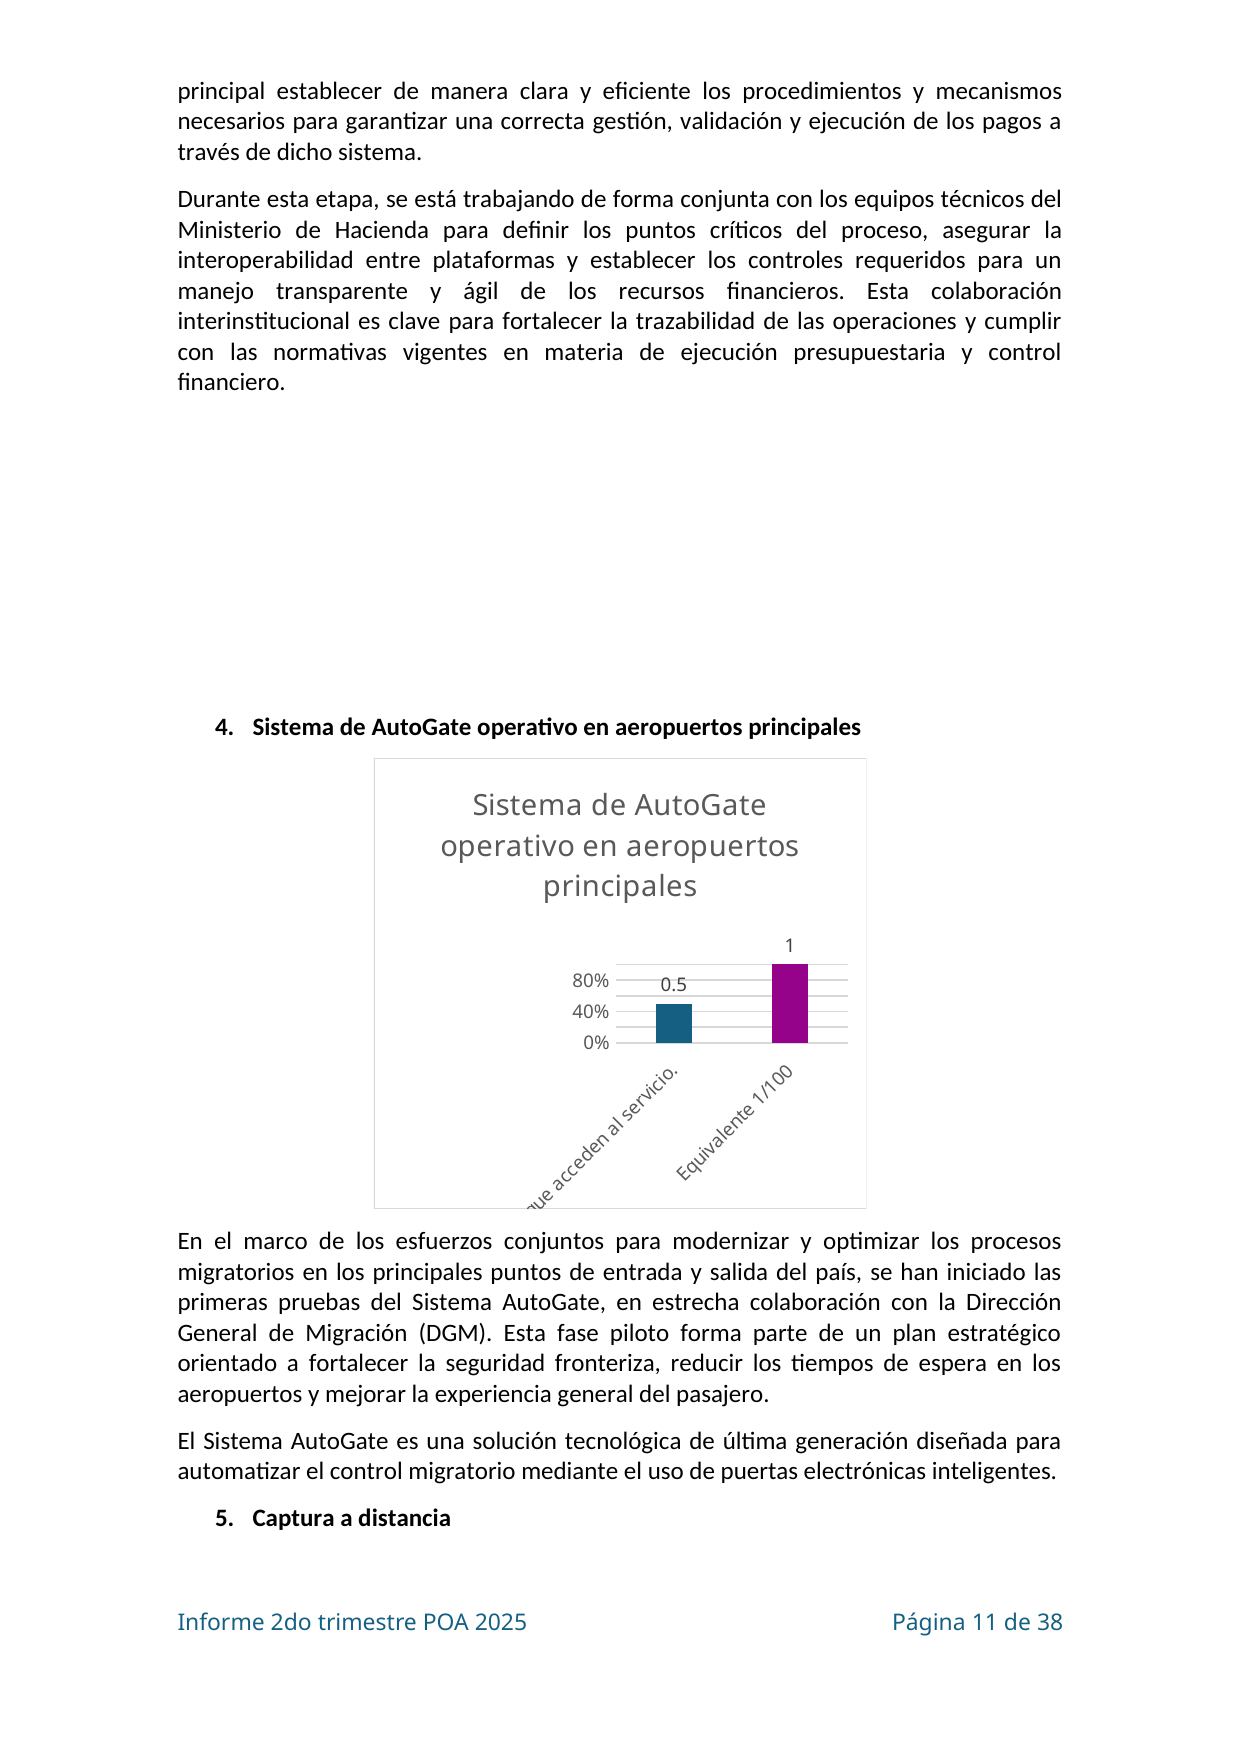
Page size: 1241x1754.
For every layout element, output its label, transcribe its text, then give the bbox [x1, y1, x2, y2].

text En el marco de los esfuerzos conjuntos para modernizar y optimizar los procesos migratorios en los principales puntos de entrada y salida del país, se han iniciado las primeras pruebas del Sistema AutoGate, en estrecha colaboración con la Dirección General de Migración (DGM). Esta fase piloto forma parte de un plan estratégico orientado a fortalecer la seguridad fronteriza, reducir los tiempos de espera en los aeropuertos y mejorar la experiencia general del pasajero. [177, 1225, 1063, 1408]
list Captura a distancia [215, 1503, 1063, 1533]
text principal establecer de manera clara y eficiente los procedimientos y mecanismos necesarios para garantizar una correcta gestión, validación y ejecución de los pagos a través de dicho sistema. [177, 75, 1063, 167]
text El Sistema AutoGate es una solución tecnológica de última generación diseñada para automatizar el control migratorio mediante el uso de puertas electrónicas inteligentes. [177, 1425, 1063, 1486]
list Sistema de AutoGate operativo en aeropuertos principales [215, 711, 1063, 742]
text Durante esta etapa, se está trabajando de forma conjunta con los equipos técnicos del Ministerio de Hacienda para definir los puntos críticos del proceso, asegurar la interoperabilidad entre plataformas y establecer los controles requeridos para un manejo transparente y ágil de los recursos financieros. Esta colaboración interinstitucional es clave para fortalecer la trazabilidad de las operaciones y cumplir con las normativas vigentes en materia de ejecución presupuestaria y control financiero. [177, 183, 1063, 397]
